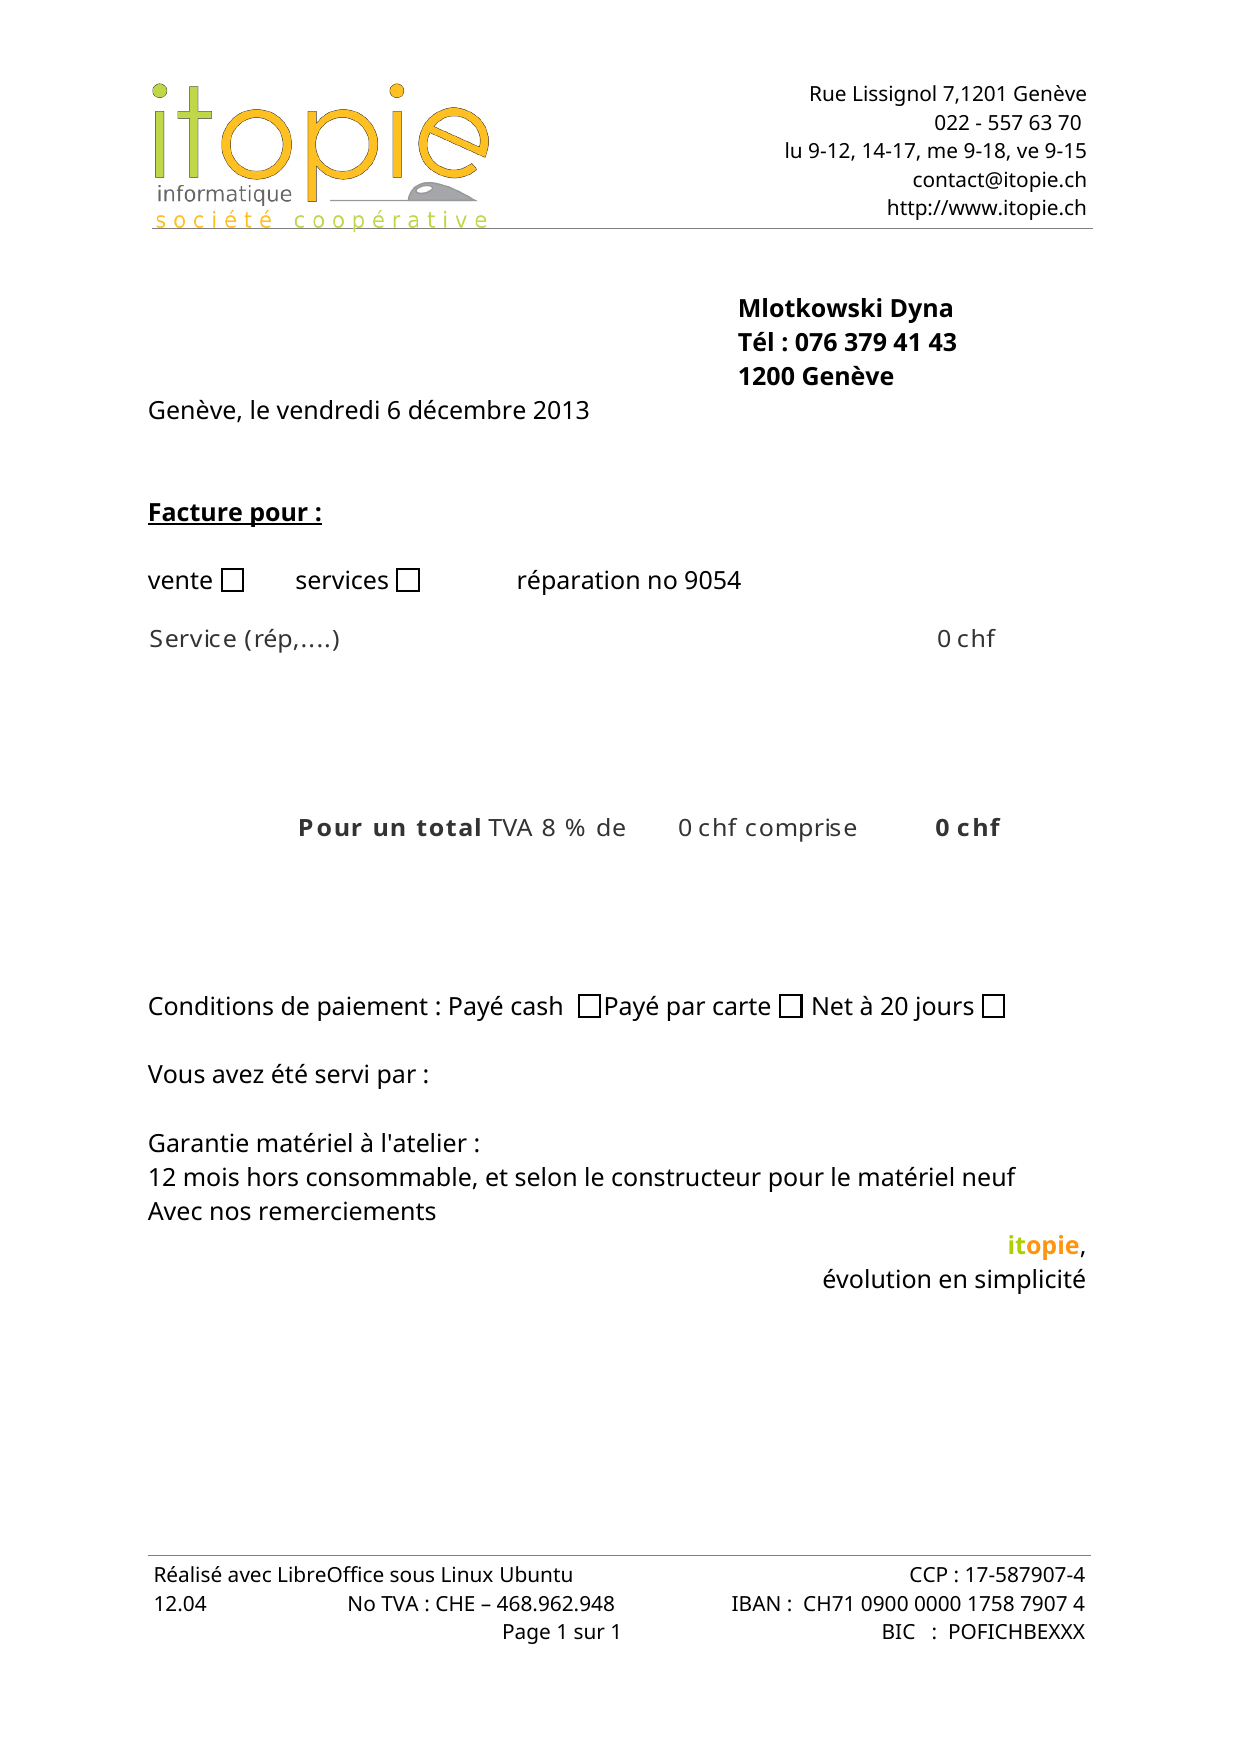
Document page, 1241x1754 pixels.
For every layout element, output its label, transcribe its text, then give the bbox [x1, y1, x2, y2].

text Mlotkowski Dyna [148, 290, 1093, 324]
text itopie, [148, 1227, 1093, 1262]
text 1200 Genève [148, 358, 1093, 392]
text Tél : 076 379 41 43 [148, 324, 1093, 358]
text Vous avez été servi par : [148, 1057, 1093, 1091]
picture [138, 72, 500, 244]
text Conditions de paiement : Payé cash Payé par carte Net à 20 jours [148, 989, 1093, 1023]
text Facture pour : [148, 495, 1093, 529]
text vente services réparation no 9054 [148, 563, 1093, 597]
text Genève, le vendredi 6 décembre 2013 [148, 392, 1093, 427]
text Avec nos remerciements [148, 1193, 1093, 1227]
text Garantie matériel à l'atelier : [148, 1125, 1093, 1159]
text évolution en simplicité [148, 1262, 1093, 1296]
text 12 mois hors consommable, et selon le constructeur pour le matériel neuf [148, 1159, 1093, 1193]
